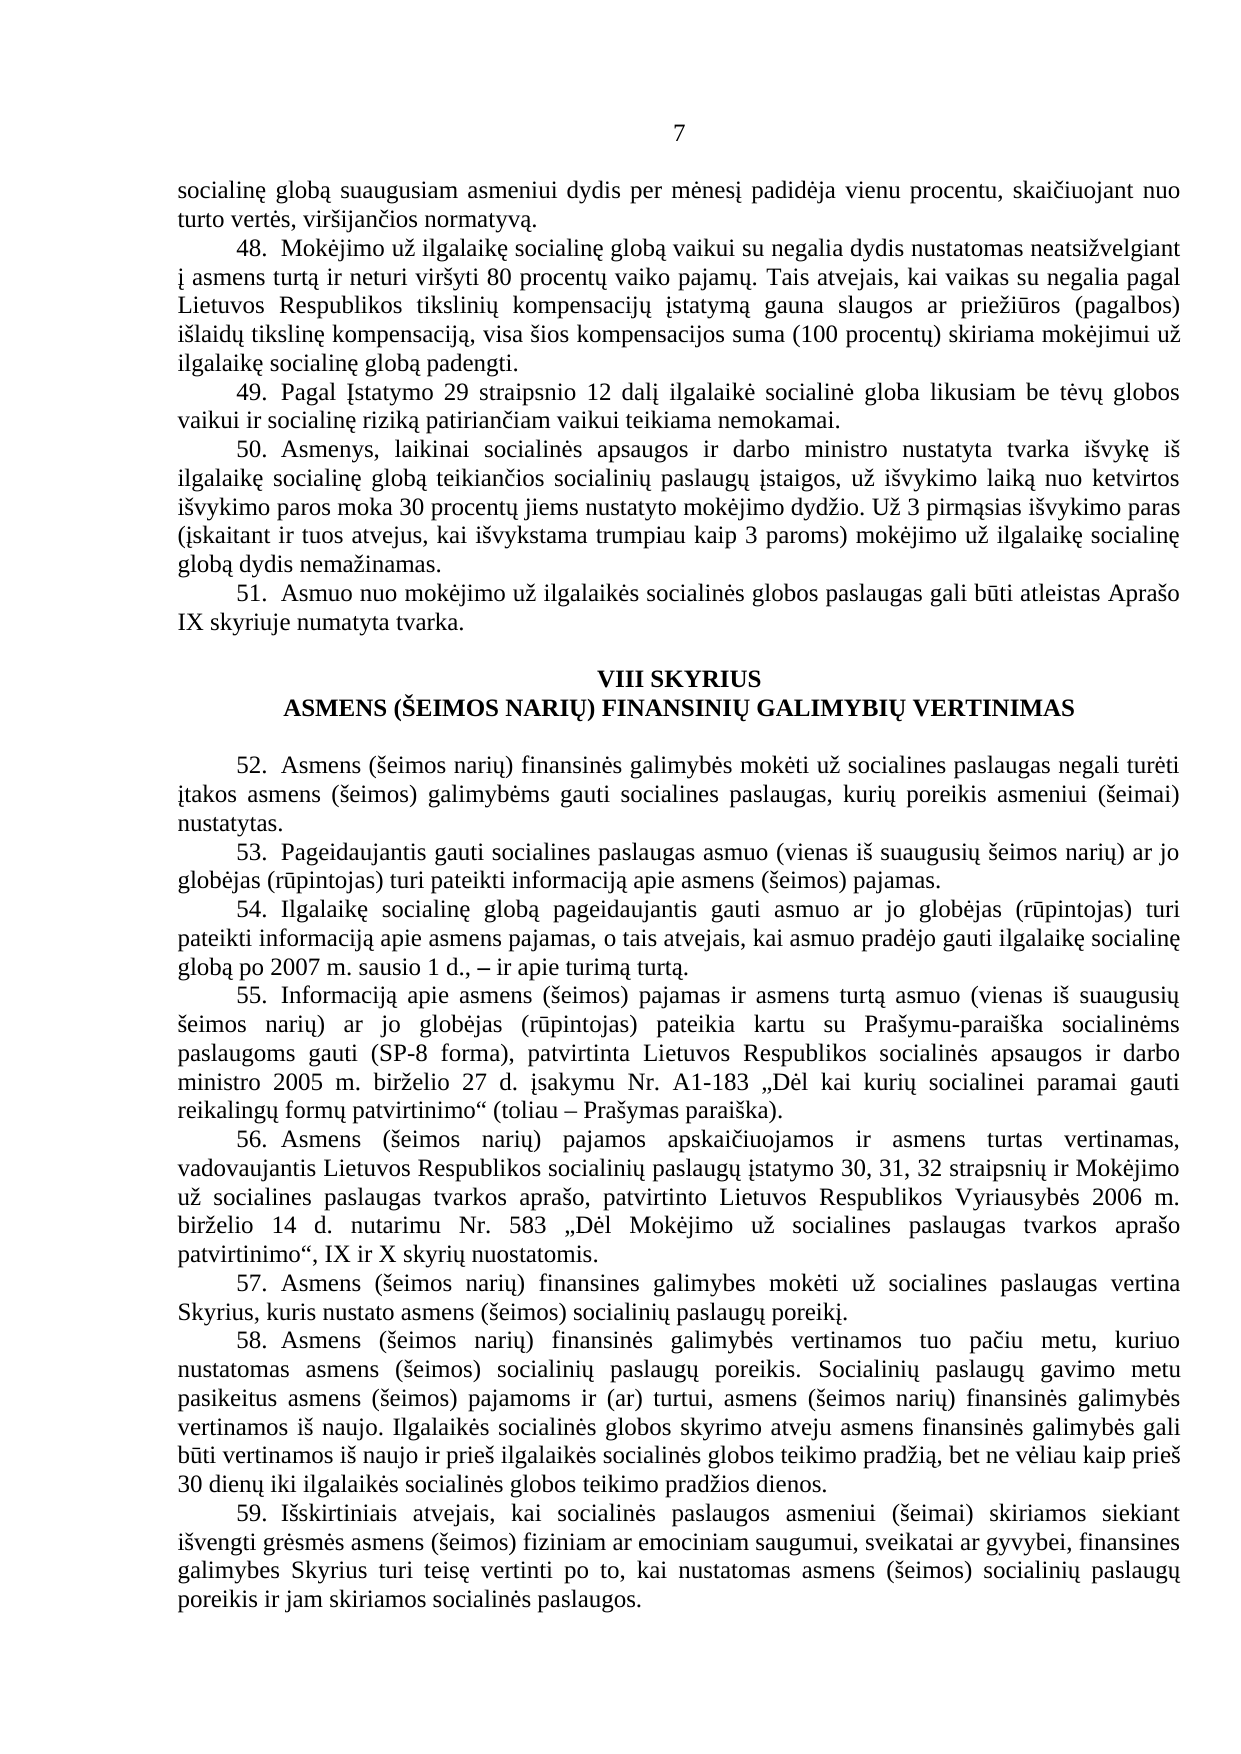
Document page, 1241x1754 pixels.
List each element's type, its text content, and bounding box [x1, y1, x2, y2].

text 57. Asmens (šeimos narių) finansines galimybes mokėti už socialines paslaugas vertina Skyrius, kuris nustato asmens (šeimos) socialinių paslaugų poreikį. [177, 1268, 1181, 1326]
text 59. Išskirtiniais atvejais, kai socialinės paslaugos asmeniui (šeimai) skiriamos siekiant išvengti grėsmės asmens (šeimos) fiziniam ar emociniam saugumui, sveikatai ar gyvybei, finansines galimybes Skyrius turi teisę vertinti po to, kai nustatomas asmens (šeimos) socialinių paslaugų poreikis ir jam skiriamos socialinės paslaugos. [177, 1498, 1181, 1613]
text VIII SKYRIUS [177, 664, 1181, 693]
text 56. Asmens (šeimos narių) pajamos apskaičiuojamos ir asmens turtas vertinamas, vadovaujantis Lietuvos Respublikos socialinių paslaugų įstatymo 30, 31, 32 straipsnių ir Mokėjimo už socialines paslaugas tvarkos aprašo, patvirtinto Lietuvos Respublikos Vyriausybės 2006 m. birželio 14 d. nutarimu Nr. 583 „Dėl Mokėjimo už socialines paslaugas tvarkos aprašo patvirtinimo“, IX ir X skyrių nuostatomis. [177, 1124, 1181, 1268]
text 51. Asmuo nuo mokėjimo už ilgalaikės socialinės globos paslaugas gali būti atleistas Aprašo IX skyriuje numatyta tvarka. [177, 578, 1181, 636]
text 49. Pagal Įstatymo 29 straipsnio 12 dalį ilgalaikė socialinė globa likusiam be tėvų globos vaikui ir socialinę riziką patiriančiam vaikui teikiama nemokamai. [177, 377, 1181, 434]
text 50. Asmenys, laikinai socialinės apsaugos ir darbo ministro nustatyta tvarka išvykę iš ilgalaikę socialinę globą teikiančios socialinių paslaugų įstaigos, už išvykimo laiką nuo ketvirtos išvykimo paros moka 30 procentų jiems nustatyto mokėjimo dydžio. Už 3 pirmąsias išvykimo paras (įskaitant ir tuos atvejus, kai išvykstama trumpiau kaip 3 paroms) mokėjimo už ilgalaikę socialinę globą dydis nemažinamas. [177, 434, 1181, 578]
text 53. Pageidaujantis gauti socialines paslaugas asmuo (vienas iš suaugusių šeimos narių) ar jo globėjas (rūpintojas) turi pateikti informaciją apie asmens (šeimos) pajamas. [177, 837, 1181, 894]
text socialinę globą suaugusiam asmeniui dydis per mėnesį padidėja vienu procentu, skaičiuojant nuo turto vertės, viršijančios normatyvą. [177, 176, 1181, 233]
text ASMENS (ŠEIMOS NARIŲ) FINANSINIŲ GALIMYBIŲ VERTINIMAS [177, 693, 1181, 722]
text 52. Asmens (šeimos narių) finansinės galimybės mokėti už socialines paslaugas negali turėti įtakos asmens (šeimos) galimybėms gauti socialines paslaugas, kurių poreikis asmeniui (šeimai) nustatytas. [177, 751, 1181, 837]
text 58. Asmens (šeimos narių) finansinės galimybės vertinamos tuo pačiu metu, kuriuo nustatomas asmens (šeimos) socialinių paslaugų poreikis. Socialinių paslaugų gavimo metu pasikeitus asmens (šeimos) pajamoms ir (ar) turtui, asmens (šeimos narių) finansinės galimybės vertinamos iš naujo. Ilgalaikės socialinės globos skyrimo atveju asmens finansinės galimybės gali būti vertinamos iš naujo ir prieš ilgalaikės socialinės globos teikimo pradžią, bet ne vėliau kaip prieš 30 dienų iki ilgalaikės socialinės globos teikimo pradžios dienos. [177, 1326, 1181, 1498]
text 54. Ilgalaikę socialinę globą pageidaujantis gauti asmuo ar jo globėjas (rūpintojas) turi pateikti informaciją apie asmens pajamas, o tais atvejais, kai asmuo pradėjo gauti ilgalaikę socialinę globą po 2007 m. sausio 1 d., – ir apie turimą turtą. [177, 894, 1181, 981]
text 55. Informaciją apie asmens (šeimos) pajamas ir asmens turtą asmuo (vienas iš suaugusių šeimos narių) ar jo globėjas (rūpintojas) pateikia kartu su Prašymu-paraiška socialinėms paslaugoms gauti (SP-8 forma), patvirtinta Lietuvos Respublikos socialinės apsaugos ir darbo ministro 2005 m. birželio 27 d. įsakymu Nr. A1-183 „Dėl kai kurių socialinei paramai gauti reikalingų formų patvirtinimo“ (toliau – Prašymas paraiška). [177, 981, 1181, 1124]
text 48. Mokėjimo už ilgalaikę socialinę globą vaikui su negalia dydis nustatomas neatsižvelgiant į asmens turtą ir neturi viršyti 80 procentų vaiko pajamų. Tais atvejais, kai vaikas su negalia pagal Lietuvos Respublikos tikslinių kompensacijų įstatymą gauna slaugos ar priežiūros (pagalbos) išlaidų tikslinę kompensaciją, visa šios kompensacijos suma (100 procentų) skiriama mokėjimui už ilgalaikę socialinę globą padengti. [177, 233, 1181, 377]
